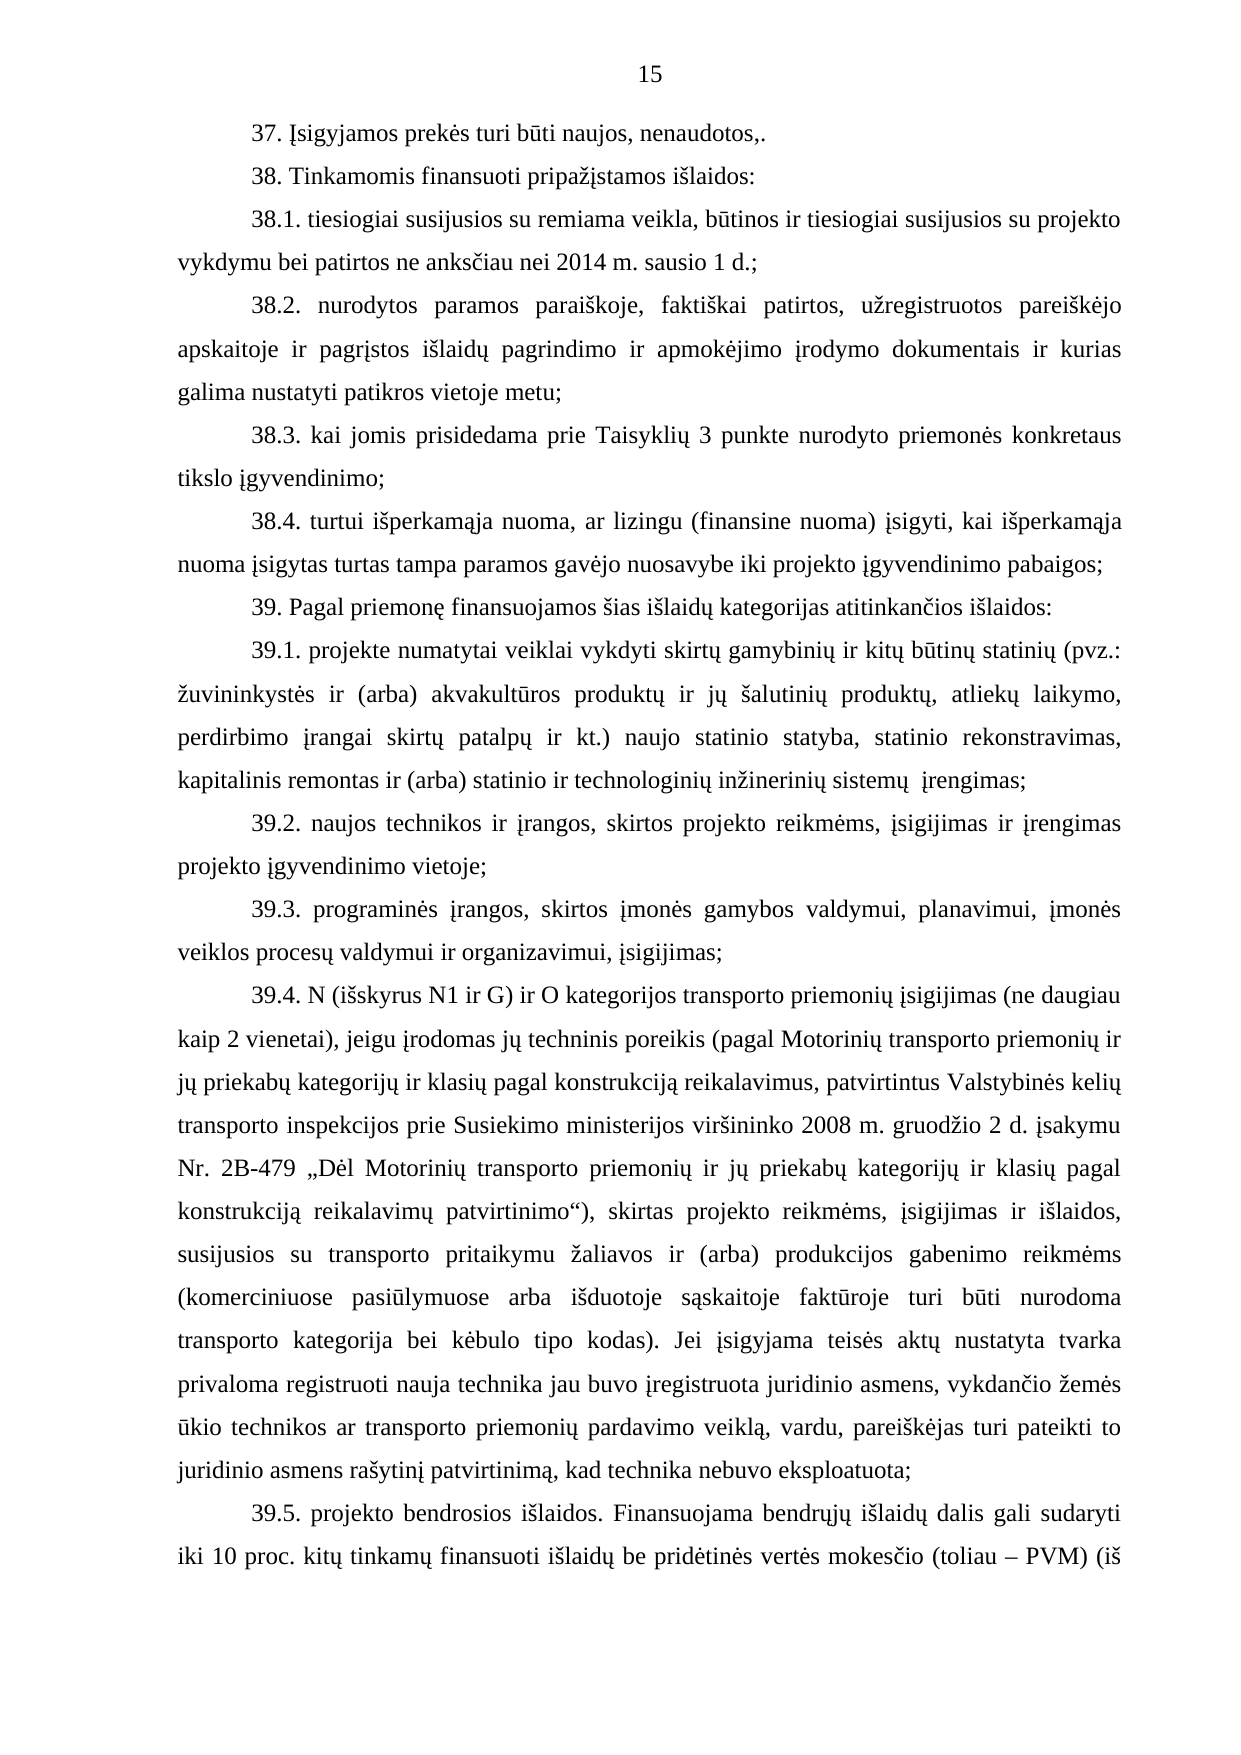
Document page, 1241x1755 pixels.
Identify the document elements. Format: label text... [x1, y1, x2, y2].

text 37. Įsigyjamos prekės turi būti naujos, nenaudotos,. [177, 118, 1122, 147]
text 39.1. projekte numatytai veiklai vykdyti skirtų gamybinių ir kitų būtinų statinių (pvz.: žuvininkystės ir (arba) akvakultūros produktų ir jų šalutinių produktų, atliekų laikymo, perdirbimo įrangai skirtų patalpų ir kt.) naujo statinio statyba, statinio rekonstravimas, kapitalinis remontas ir (arba) statinio ir technologinių inžinerinių sistemų įrengimas; [177, 636, 1122, 794]
text 39.2. naujos technikos ir įrangos, skirtos projekto reikmėms, įsigijimas ir įrengimas projekto įgyvendinimo vietoje; [177, 808, 1122, 880]
text 39.3. programinės įrangos, skirtos įmonės gamybos valdymui, planavimui, įmonės veiklos procesų valdymui ir organizavimui, įsigijimas; [177, 894, 1122, 966]
text 38.1. tiesiogiai susijusios su remiama veikla, būtinos ir tiesiogiai susijusios su projekto vykdymu bei patirtos ne anksčiau nei 2014 m. sausio 1 d.; [177, 204, 1122, 276]
text 38. Tinkamomis finansuoti pripažįstamos išlaidos: [177, 161, 1122, 190]
text 39. Pagal priemonę finansuojamos šias išlaidų kategorijas atitinkančios išlaidos: [177, 592, 1122, 621]
text 39.4. N (išskyrus N1 ir G) ir O kategorijos transporto priemonių įsigijimas (ne daugiau kaip 2 vienetai), jeigu įrodomas jų techninis poreikis (pagal Motorinių transporto priemonių ir jų priekabų kategorijų ir klasių pagal konstrukciją reikalavimus, patvirtintus Valstybinės kelių transporto inspekcijos prie Susiekimo ministerijos viršininko 2008 m. gruodžio 2 d. įsakymu Nr. 2B-479 „Dėl Motorinių transporto priemonių ir jų priekabų kategorijų ir klasių pagal konstrukciją reikalavimų patvirtinimo“), skirtas projekto reikmėms, įsigijimas ir išlaidos, susijusios su transporto pritaikymu žaliavos ir (arba) produkcijos gabenimo reikmėms (komerciniuose pasiūlymuose arba išduotoje sąskaitoje faktūroje turi būti nurodoma transporto kategorija bei kėbulo tipo kodas). Jei įsigyjama teisės aktų nustatyta tvarka privaloma registruoti nauja technika jau buvo įregistruota juridinio asmens, vykdančio žemės ūkio technikos ar transporto priemonių pardavimo veiklą, vardu, pareiškėjas turi pateikti to juridinio asmens rašytinį patvirtinimą, kad technika nebuvo eksploatuota; [177, 981, 1122, 1484]
text 39.5. projekto bendrosios išlaidos. Finansuojama bendrųjų išlaidų dalis gali sudaryti iki 10 proc. kitų tinkamų finansuoti išlaidų be pridėtinės vertės mokesčio (toliau – PVM) (iš [177, 1498, 1122, 1570]
text 38.2. nurodytos paramos paraiškoje, faktiškai patirtos, užregistruotos pareiškėjo apskaitoje ir pagrįstos išlaidų pagrindimo ir apmokėjimo įrodymo dokumentais ir kurias galima nustatyti patikros vietoje metu; [177, 291, 1122, 406]
text 38.3. kai jomis prisidedama prie Taisyklių 3 punkte nurodyto priemonės konkretaus tikslo įgyvendinimo; [177, 420, 1122, 492]
text 38.4. turtui išperkamąja nuoma, ar lizingu (finansine nuoma) įsigyti, kai išperkamąja nuoma įsigytas turtas tampa paramos gavėjo nuosavybe iki projekto įgyvendinimo pabaigos; [177, 506, 1122, 578]
